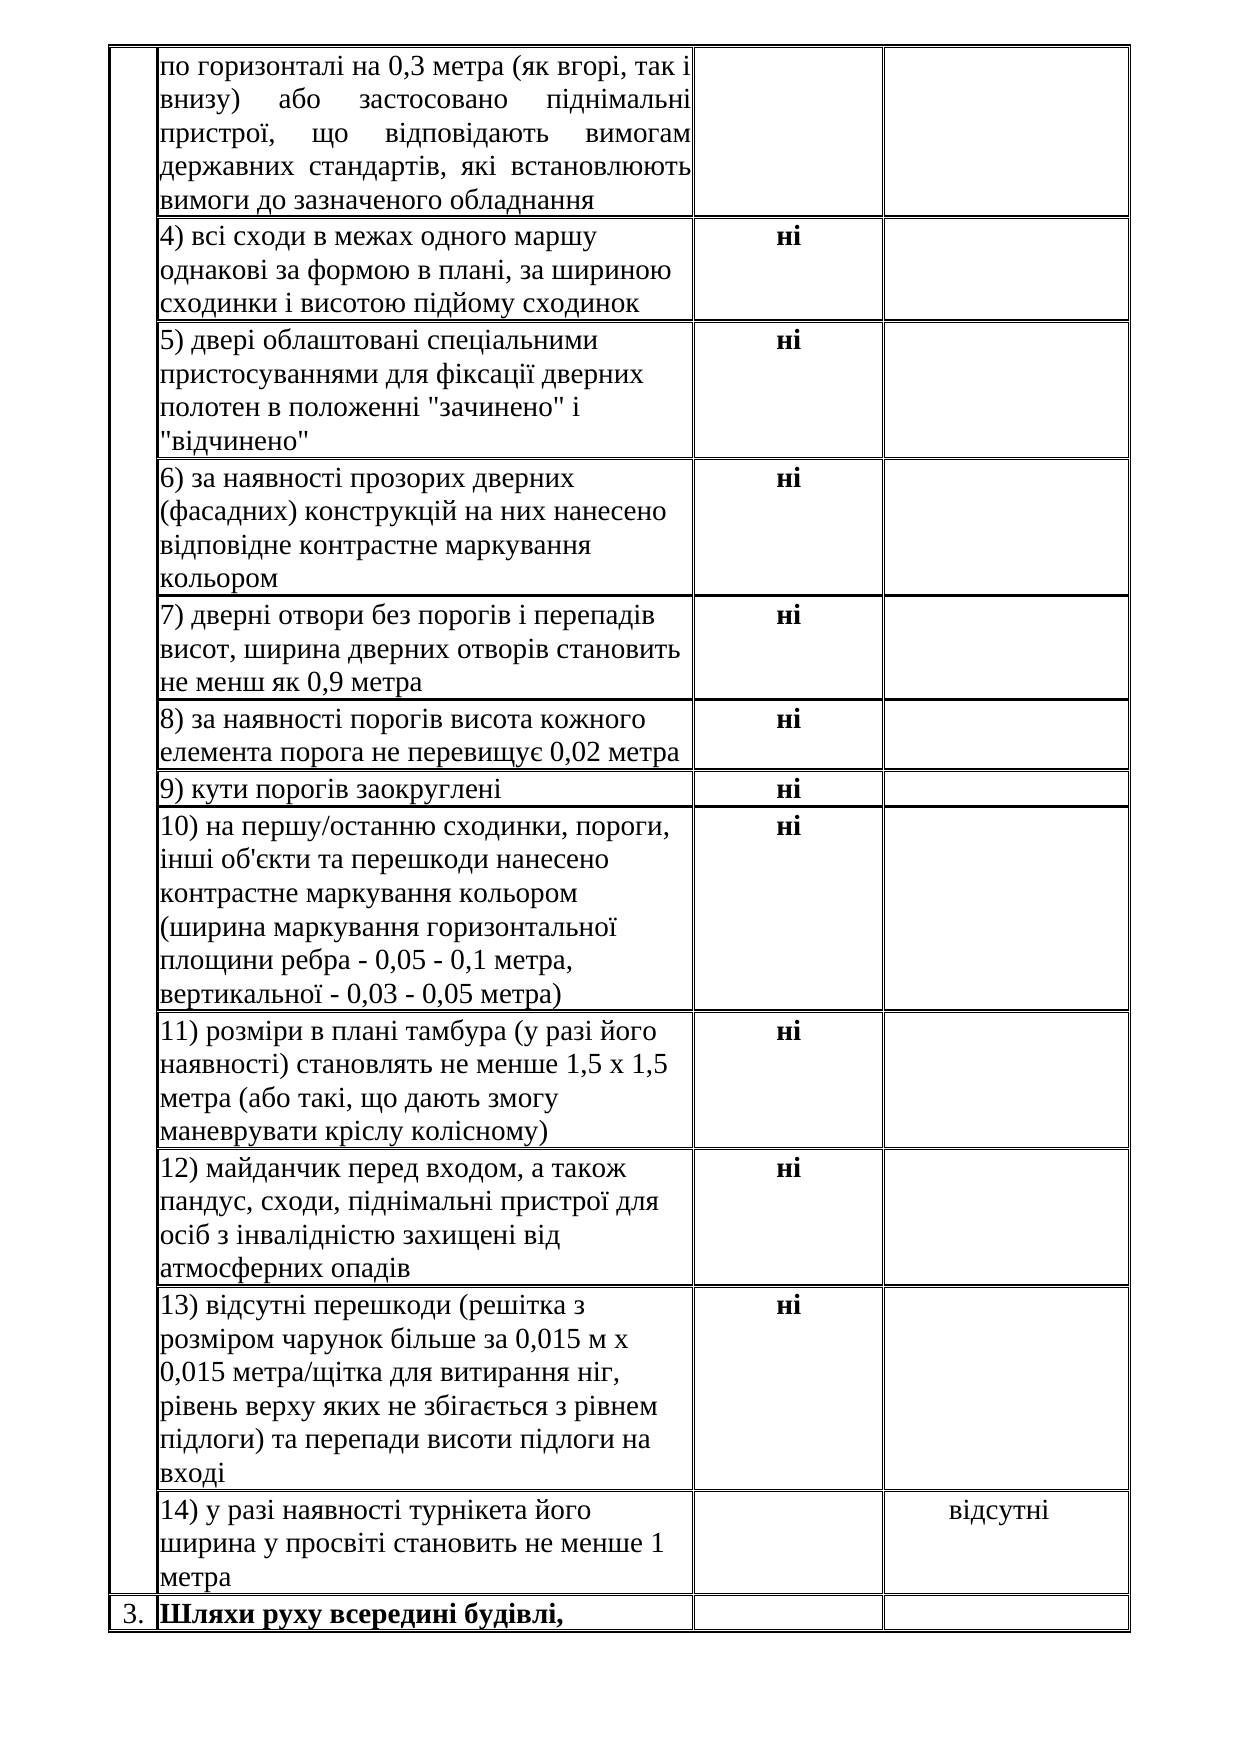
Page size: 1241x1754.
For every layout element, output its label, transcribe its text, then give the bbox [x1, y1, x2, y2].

table_cell [111, 48, 156, 1592]
table_cell ні [695, 1288, 882, 1489]
table_cell [885, 323, 1128, 457]
table_cell відсутні [885, 1492, 1128, 1592]
table_cell [885, 219, 1128, 319]
table_cell [885, 460, 1128, 594]
table_cell [885, 1013, 1128, 1147]
table_cell ні [695, 772, 882, 805]
table_cell 3. [111, 1596, 156, 1629]
table_cell [695, 48, 882, 215]
table_cell ні [695, 219, 882, 319]
table_cell 9) кути порогів заокруглені [159, 772, 692, 805]
table_cell ні [695, 597, 882, 698]
table_cell [695, 1492, 882, 1592]
table_cell 7) дверні отвори без порогів і перепадів висот, ширина дверних отворів становить не менш як 0,9 метра [159, 597, 692, 698]
table_cell [885, 701, 1128, 768]
table_cell 8) за наявності порогів висота кожного елемента порога не перевищує 0,02 метра [159, 701, 692, 768]
table_cell 11) розміри в плані тамбура (у разі його наявності) становлять не менше 1,5 х 1,5 метра (або такі, що дають змогу маневрувати кріслу колісному) [159, 1013, 692, 1147]
table_cell 13) відсутні перешкоди (решітка з розміром чарунок більше за 0,015 м х 0,015 метра/щітка для витирання ніг, рівень верху яких не збігається з рівнем підлоги) та перепади висоти підлоги на вході [159, 1288, 692, 1489]
table_cell [885, 597, 1128, 698]
table_cell [885, 1596, 1128, 1629]
table_cell 4) всі сходи в межах одного маршу однакові за формою в плані, за шириною сходинки і висотою підйому сходинок [159, 219, 692, 319]
table_cell Шляхи руху всередині будівлі, [159, 1596, 692, 1629]
table_cell 10) на першу/останню сходинки, пороги, інші об'єкти та перешкоди нанесено контрастне маркування кольором (ширина маркування горизонтальної площини ребра - 0,05 - 0,1 метра, вертикальної - 0,03 - 0,05 метра) [159, 808, 692, 1009]
table_cell по горизонталі на 0,3 метра (як вгорі, так і внизу) або застосовано піднімальні пристрої, що відповідають вимогам державних стандартів, які встановлюють вимоги до зазначеного обладнання [159, 48, 692, 215]
table_cell [695, 1596, 882, 1629]
table_cell 6) за наявності прозорих дверних (фасадних) конструкцій на них нанесено відповідне контрастне маркування кольором [159, 460, 692, 594]
table_cell ні [695, 701, 882, 768]
table_cell [885, 1150, 1128, 1284]
table_cell ні [695, 1013, 882, 1147]
table_cell ні [695, 323, 882, 457]
table_cell 5) двері облаштовані спеціальними пристосуваннями для фіксації дверних полотен в положенні "зачинено" і "відчинено" [159, 323, 692, 457]
table_cell ні [695, 808, 882, 1009]
table_cell 12) майданчик перед входом, а також пандус, сходи, піднімальні пристрої для осіб з інвалідністю захищені від атмосферних опадів [159, 1150, 692, 1284]
table_cell 14) у разі наявності турнікета його ширина у просвіті становить не менше 1 метра [159, 1492, 692, 1592]
table_cell [885, 1288, 1128, 1489]
table_cell ні [695, 460, 882, 594]
table_cell ні [695, 1150, 882, 1284]
table_cell [885, 48, 1128, 215]
table_cell [885, 808, 1128, 1009]
table_cell [885, 772, 1128, 805]
